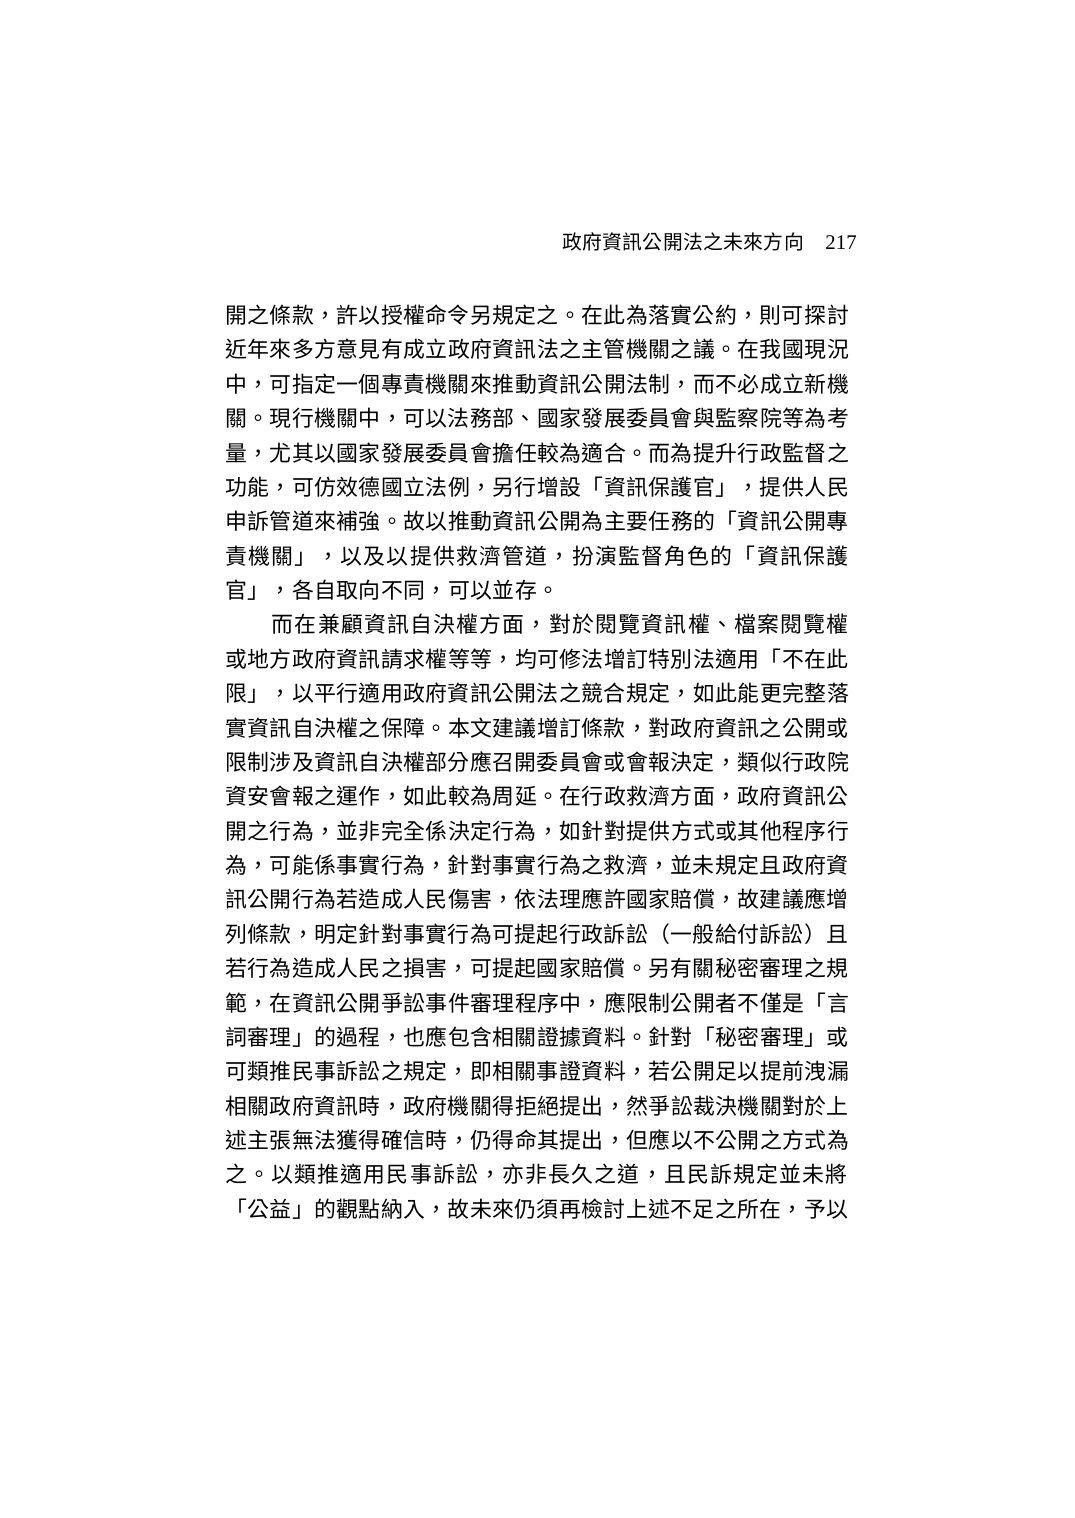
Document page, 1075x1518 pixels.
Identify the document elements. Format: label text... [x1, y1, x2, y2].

text 而在兼顧資訊自決權方面，對於閱覽資訊權、檔案閱覽權或地方政府資訊請求權等等，均可修法增訂特別法適用「不在此限」，以平行適用政府資訊公開法之競合規定，如此能更完整落實資訊自決權之保障。本文建議增訂條款，對政府資訊之公開或限制涉及資訊自決權部分應召開委員會或會報決定，類似行政院資安會報之運作，如此較為周延。在行政救濟方面，政府資訊公開之行為，並非完全係決定行為，如針對提供方式或其他程序行為，可能係事實行為，針對事實行為之救濟，並未規定且政府資訊公開行為若造成人民傷害，依法理應許國家賠償，故建議應增列條款，明定針對事實行為可提起行政訴訟（一般給付訴訟）且若行為造成人民之損害，可提起國家賠償。另有關秘密審理之規範，在資訊公開爭訟事件審理程序中，應限制公開者不僅是「言詞審理」的過程，也應包含相關證據資料。針對「秘密審理」或可類推民事訴訟之規定，即相關事證資料，若公開足以提前洩漏相關政府資訊時，政府機關得拒絕提出，然爭訟裁決機關對於上述主張無法獲得確信時，仍得命其提出，但應以不公開之方式為之。以類推適用民事訴訟，亦非長久之道，且民訴規定並未將「公益」的觀點納入，故未來仍須再檢討上述不足之所在，予以 [225, 605, 850, 1223]
text 開之條款，許以授權命令另規定之。在此為落實公約，則可探討近年來多方意見有成立政府資訊法之主管機關之議。在我國現況中，可指定一個專責機關來推動資訊公開法制，而不必成立新機關。現行機關中，可以法務部、國家發展委員會與監察院等為考量，尤其以國家發展委員會擔任較為適合。而為提升行政監督之功能，可仿效德國立法例，另行增設「資訊保護官」，提供人民申訴管道來補強。故以推動資訊公開為主要任務的「資訊公開專責機關」，以及以提供救濟管道，扮演監督角色的「資訊保護官」，各自取向不同，可以並存。 [225, 295, 850, 605]
